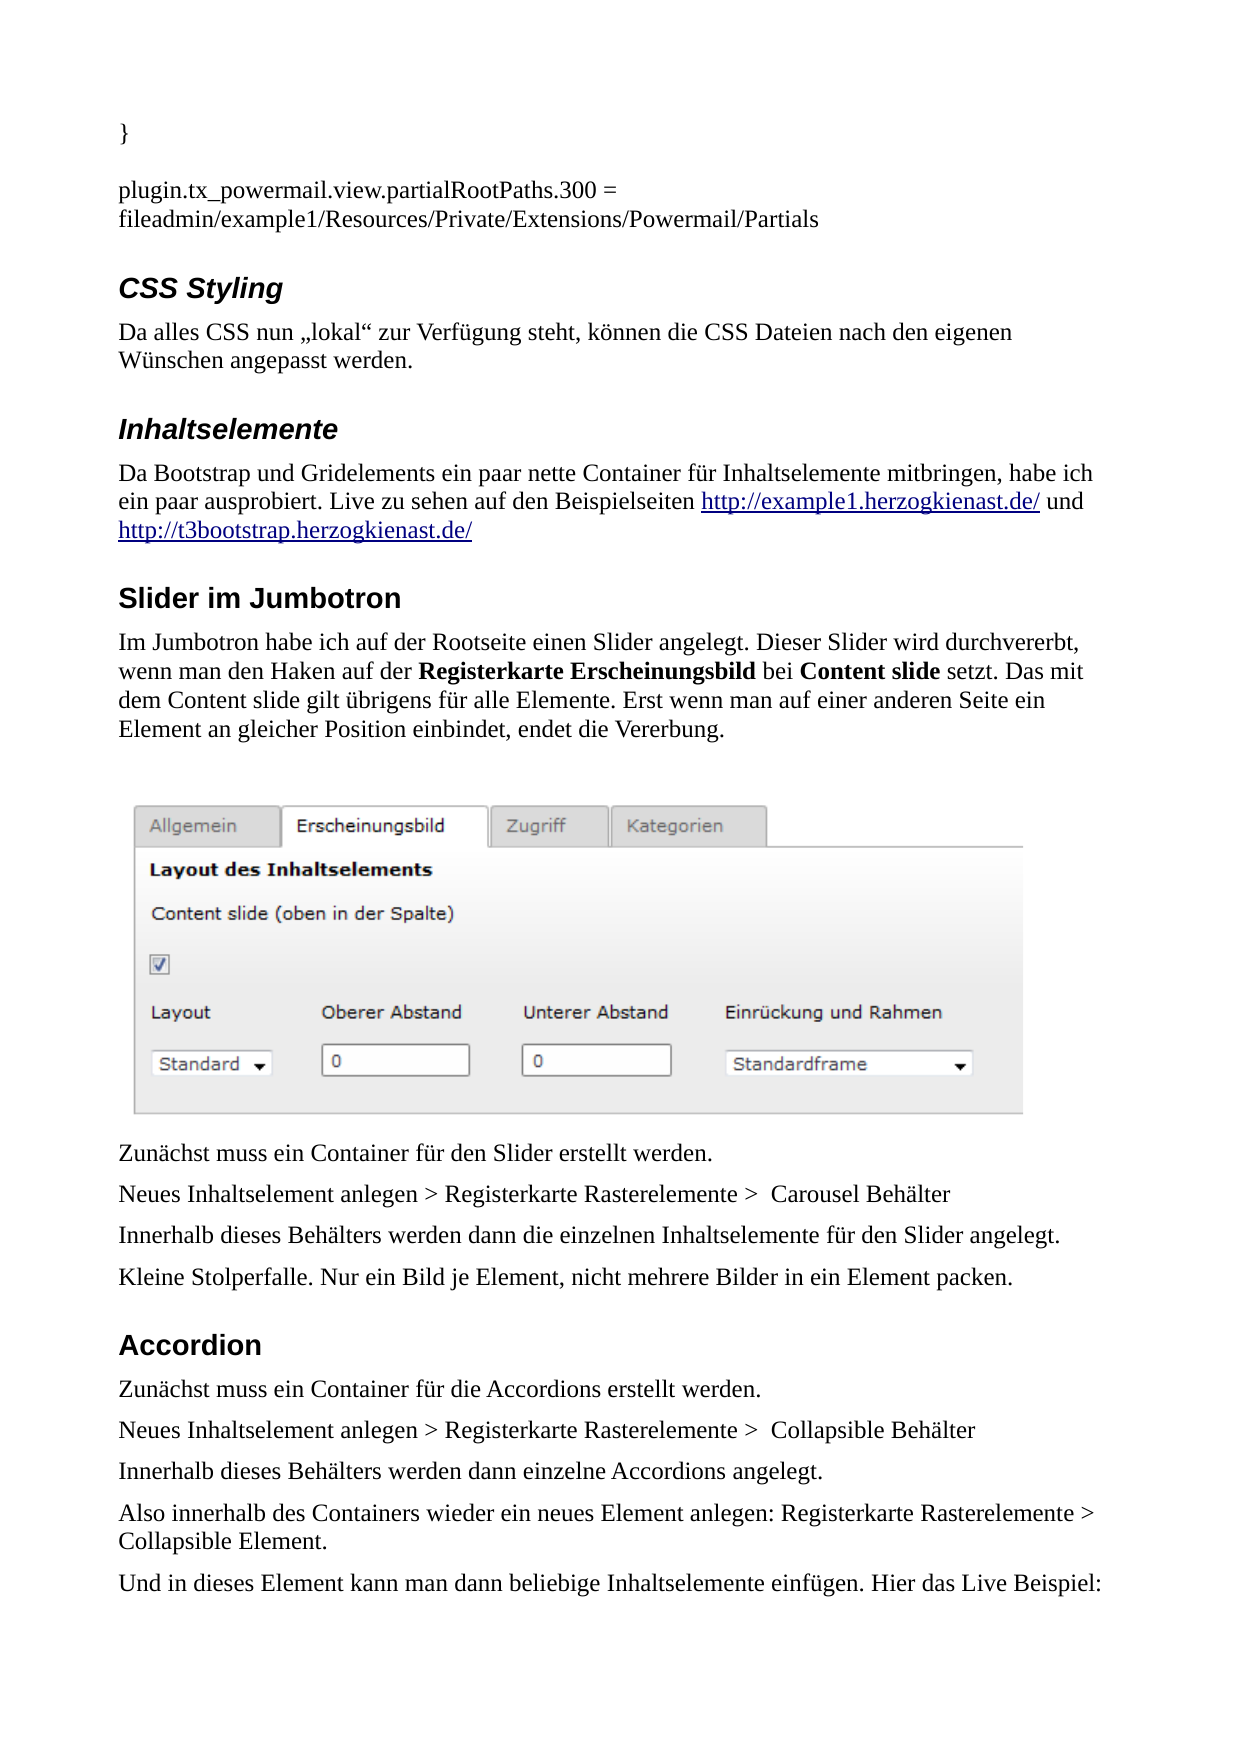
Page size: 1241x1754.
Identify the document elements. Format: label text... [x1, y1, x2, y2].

text Innerhalb dieses Behälters werden dann einzelne Accordions angelegt. [118, 1456, 1122, 1485]
text Kleine Stolperfalle. Nur ein Bild je Element, nicht mehrere Bilder in ein Element packen. [118, 1262, 1122, 1290]
text Zunächst muss ein Container für den Slider erstellt werden. [118, 755, 1122, 1167]
text Und in dieses Element kann man dann beliebige Inhaltselemente einfügen. Hier das Live Beispiel: [118, 1568, 1122, 1596]
subtitle Inhaltselemente [118, 412, 1122, 445]
picture [120, 769, 1024, 1138]
text Also innerhalb des Containers wieder ein neues Element anlegen: Registerkarte Rasterelemente > Collapsible Element. [118, 1498, 1122, 1555]
text Zunächst muss ein Container für die Accordions erstellt werden. [118, 1374, 1122, 1403]
text Da alles CSS nun „lokal“ zur Verfügung steht, können die CSS Dateien nach den eigenen Wünschen angepasst werden. [118, 317, 1122, 374]
subtitle Accordion [118, 1328, 1122, 1361]
subtitle Slider im Jumbotron [118, 581, 1122, 615]
subtitle CSS Styling [118, 271, 1122, 304]
text Neues Inhaltselement anlegen > Registerkarte Rasterelemente > Collapsible Behälter [118, 1415, 1122, 1444]
text Im Jumbotron habe ich auf der Rootseite einen Slider angelegt. Dieser Slider wird durchvererbt, wenn man den Haken auf der Registerkarte Erscheinungsbild bei Content slide setzt. Das mit dem Content slide gilt übrigens für alle Elemente. Erst wenn man auf einer anderen Seite ein Element an gleicher Position einbindet, endet die Vererbung. [118, 627, 1122, 742]
text } plugin.tx_powermail.view.partialRootPaths.300 = fileadmin/example1/Resources/Private/Extensions/Powermail/Partials [118, 118, 1122, 233]
text Da Bootstrap und Gridelements ein paar nette Container für Inhaltselemente mitbringen, habe ich ein paar ausprobiert. Live zu sehen auf den Beispielseiten http://example1.herzogkienast.de/ und http://t3bootstrap.herzogkienast.de/ [118, 458, 1122, 544]
text Neues Inhaltselement anlegen > Registerkarte Rasterelemente > Carousel Behälter [118, 1179, 1122, 1208]
text Innerhalb dieses Behälters werden dann die einzelnen Inhaltselemente für den Slider angelegt. [118, 1220, 1122, 1249]
